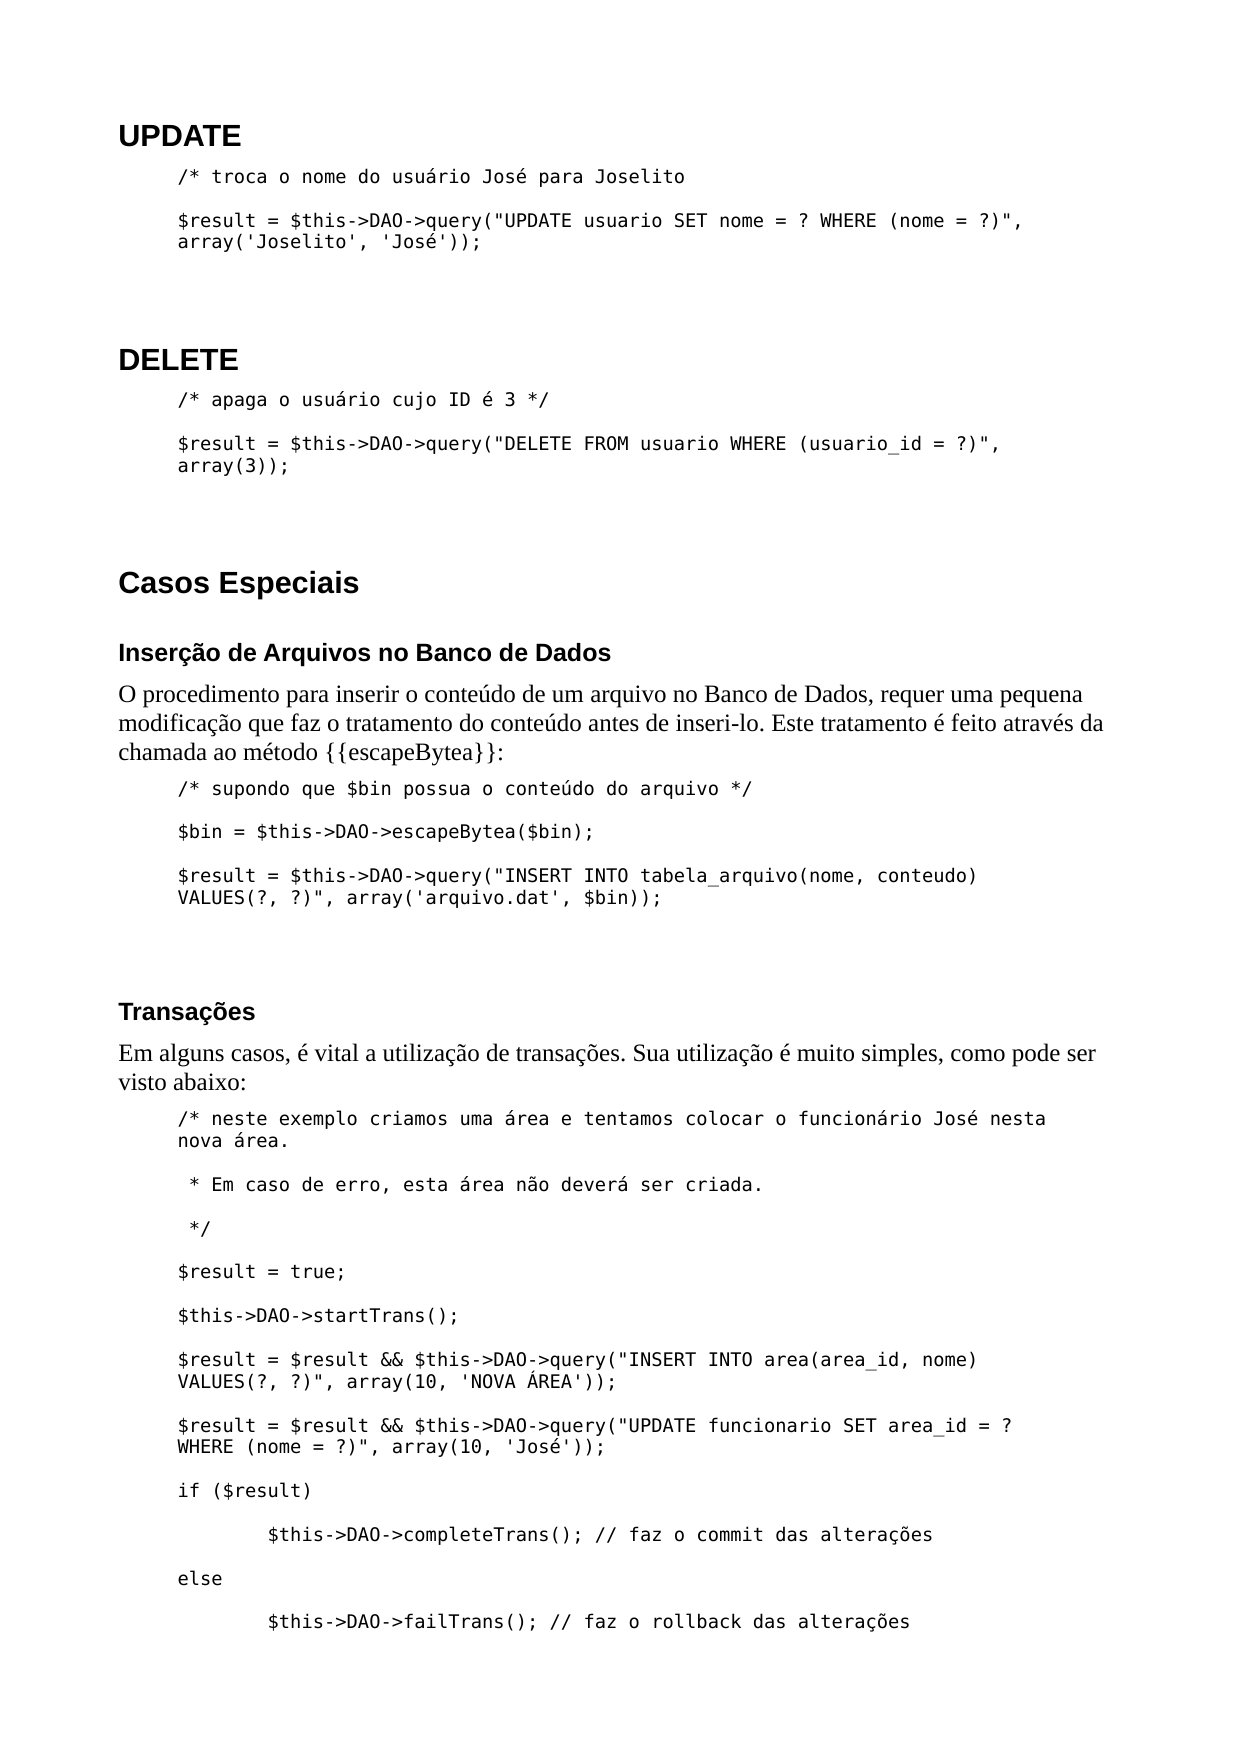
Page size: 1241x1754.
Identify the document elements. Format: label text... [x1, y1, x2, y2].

text O procedimento para inserir o conteúdo de um arquivo no Banco de Dados, requer uma pequena modificação que faz o tratamento do conteúdo antes de inseri-lo. Este tratamento é feito através da chamada ao método {{escapeBytea}}: [118, 679, 1122, 765]
subtitle UPDATE [118, 118, 1122, 153]
text /* neste exemplo criamos uma área e tentamos colocar o funcionário José nesta nova área. * Em caso de erro, esta área não deverá ser criada. */ $result = true; $this->DAO->startTrans(); $result = $result && $this->DAO->query("INSERT INTO area(area_id, nome) VALUES(?, ?)", array(10, 'NOVA ÁREA')); $result = $result && $this->DAO->query("UPDATE funcionario SET area_id = ? WHERE (nome = ?)", array(10, 'José')); if ($result) $this->DAO->completeTrans(); // faz o commit das alterações else $this->DAO->failTrans(); // faz o rollback das alterações [177, 1108, 1063, 1633]
text /* supondo que $bin possua o conteúdo do arquivo */ $bin = $this->DAO->escapeBytea($bin); $result = $this->DAO->query("INSERT INTO tabela_arquivo(nome, conteudo) VALUES(?, ?)", array('arquivo.dat', $bin)); [177, 778, 1063, 931]
subtitle Transações [118, 997, 1122, 1026]
text Em alguns casos, é vital a utilização de transações. Sua utilização é muito simples, como pode ser visto abaixo: [118, 1038, 1122, 1096]
subtitle DELETE [118, 342, 1122, 377]
text /* troca o nome do usuário José para Joselito $result = $this->DAO->query("UPDATE usuario SET nome = ? WHERE (nome = ?)", array('Joselito', 'José')); [177, 166, 1063, 275]
subtitle Casos Especiais [118, 565, 1122, 600]
subtitle Inserção de Arquivos no Banco de Dados [118, 638, 1122, 667]
text /* apaga o usuário cujo ID é 3 */ $result = $this->DAO->query("DELETE FROM usuario WHERE (usuario_id = ?)", array(3)); [177, 389, 1063, 499]
